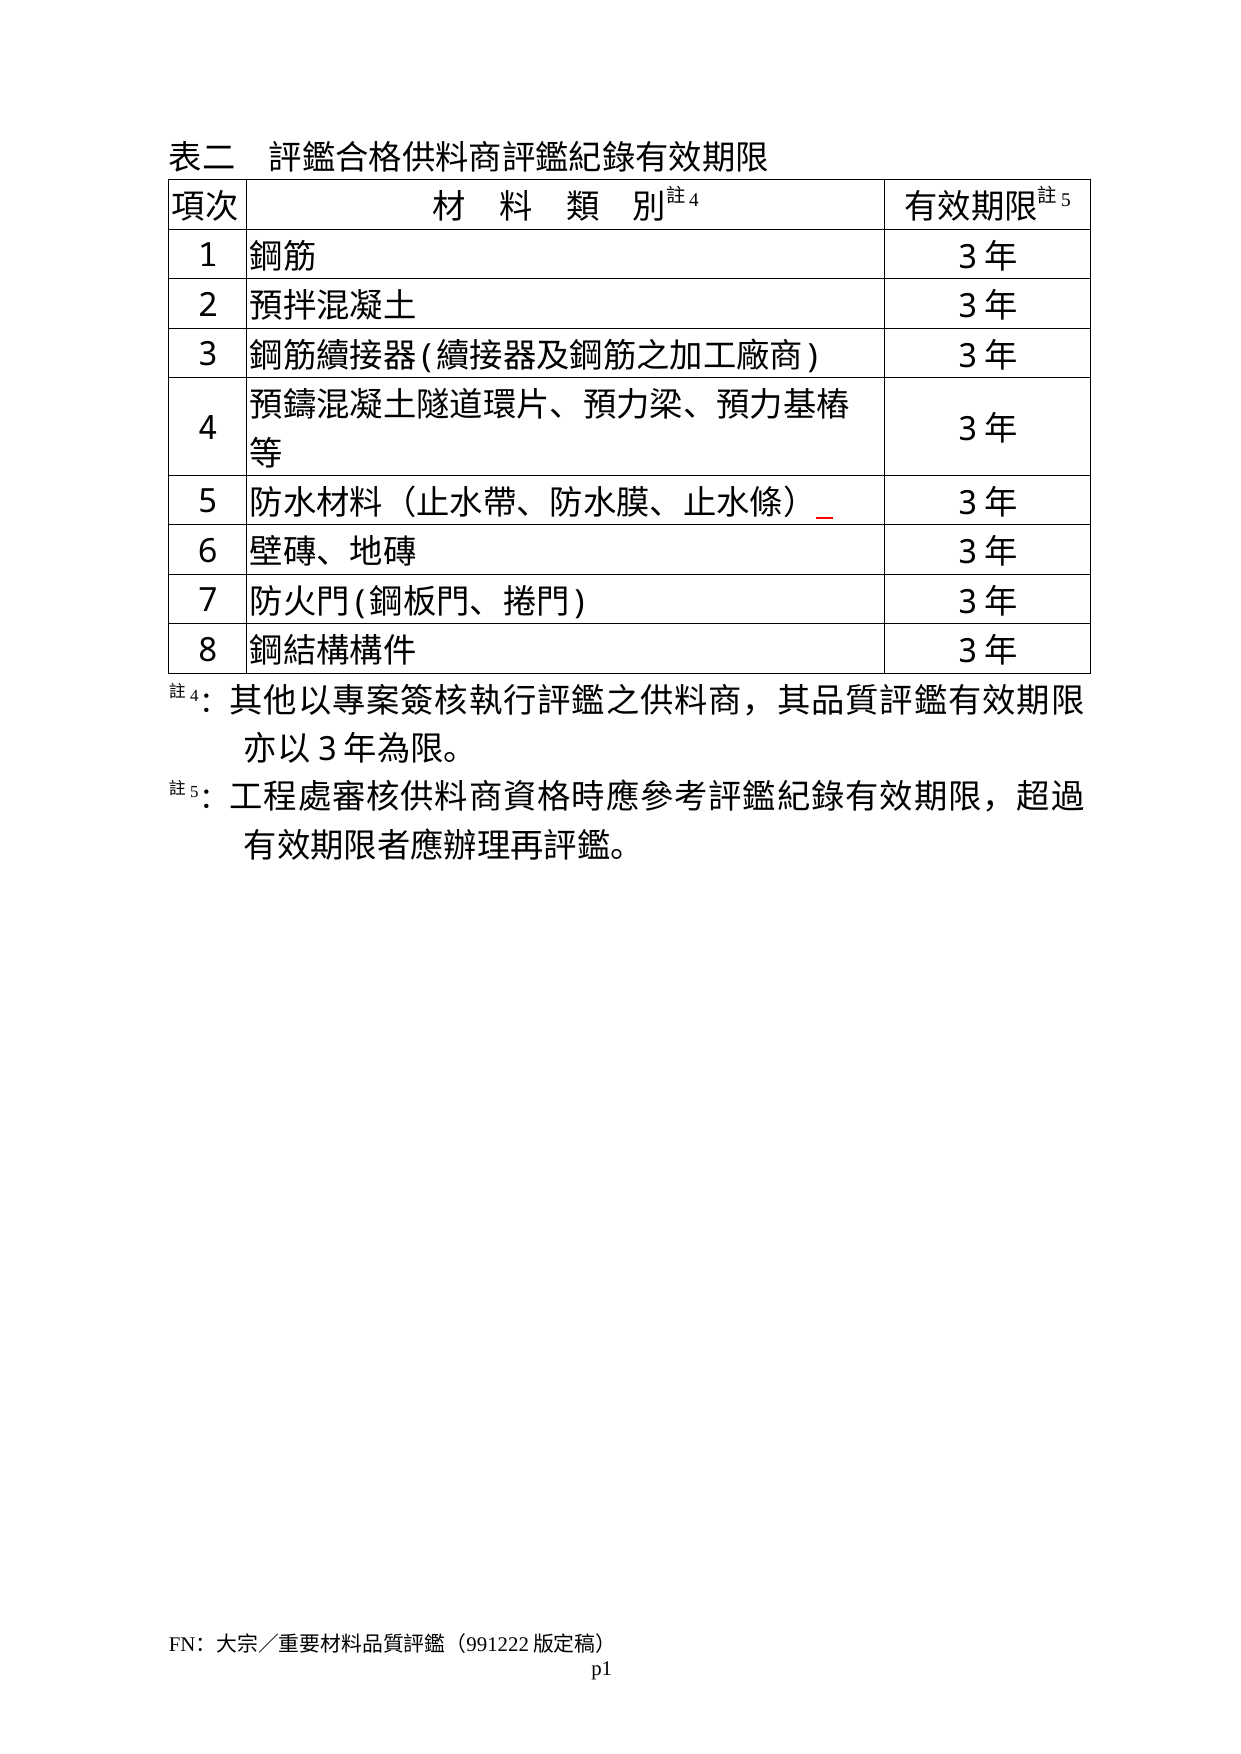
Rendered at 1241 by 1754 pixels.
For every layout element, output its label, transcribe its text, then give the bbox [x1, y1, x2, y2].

table_cell 3年 [885, 624, 1090, 672]
table_cell 2 [169, 279, 246, 327]
table_cell 3 [169, 329, 246, 377]
table_cell 預拌混凝土 [247, 279, 884, 327]
table_cell 預鑄混凝土隧道環片、預力梁、預力基樁等 [247, 378, 884, 474]
table_cell 3年 [885, 230, 1090, 278]
table_header 材 料 類 別註4 [247, 180, 884, 228]
table_cell 鋼筋 [247, 230, 884, 278]
table_cell 3年 [885, 525, 1090, 573]
table_cell 鋼結構構件 [247, 624, 884, 672]
table_cell 3年 [885, 476, 1090, 524]
table_cell 防水材料（止水帶、防水膜、止水條） [247, 476, 884, 524]
table_cell 3年 [885, 575, 1090, 623]
table_cell 4 [169, 378, 246, 474]
table_cell 5 [169, 476, 246, 524]
table_header 有效期限註5 [885, 180, 1090, 228]
table_cell 3年 [885, 378, 1090, 474]
table_cell 7 [169, 575, 246, 623]
table_cell 壁磚、地磚 [247, 525, 884, 573]
table_header 項次 [169, 180, 246, 228]
text 表二 評鑑合格供料商評鑑紀錄有效期限 [169, 131, 1087, 179]
table_cell 3年 [885, 329, 1090, 377]
table_cell 防火門(鋼板門、捲門) [247, 575, 884, 623]
table_cell 1 [169, 230, 246, 278]
table_cell 6 [169, 525, 246, 573]
text 註4：其他以專案簽核執行評鑑之供料商，其品質評鑑有效期限亦以3年為限。 [169, 674, 1087, 770]
table_cell 鋼筋續接器(續接器及鋼筋之加工廠商) [247, 329, 884, 377]
text 註5：工程處審核供料商資格時應參考評鑑紀錄有效期限，超過有效期限者應辦理再評鑑。 [169, 770, 1087, 867]
table_cell 8 [169, 624, 246, 672]
table_cell 3年 [885, 279, 1090, 327]
